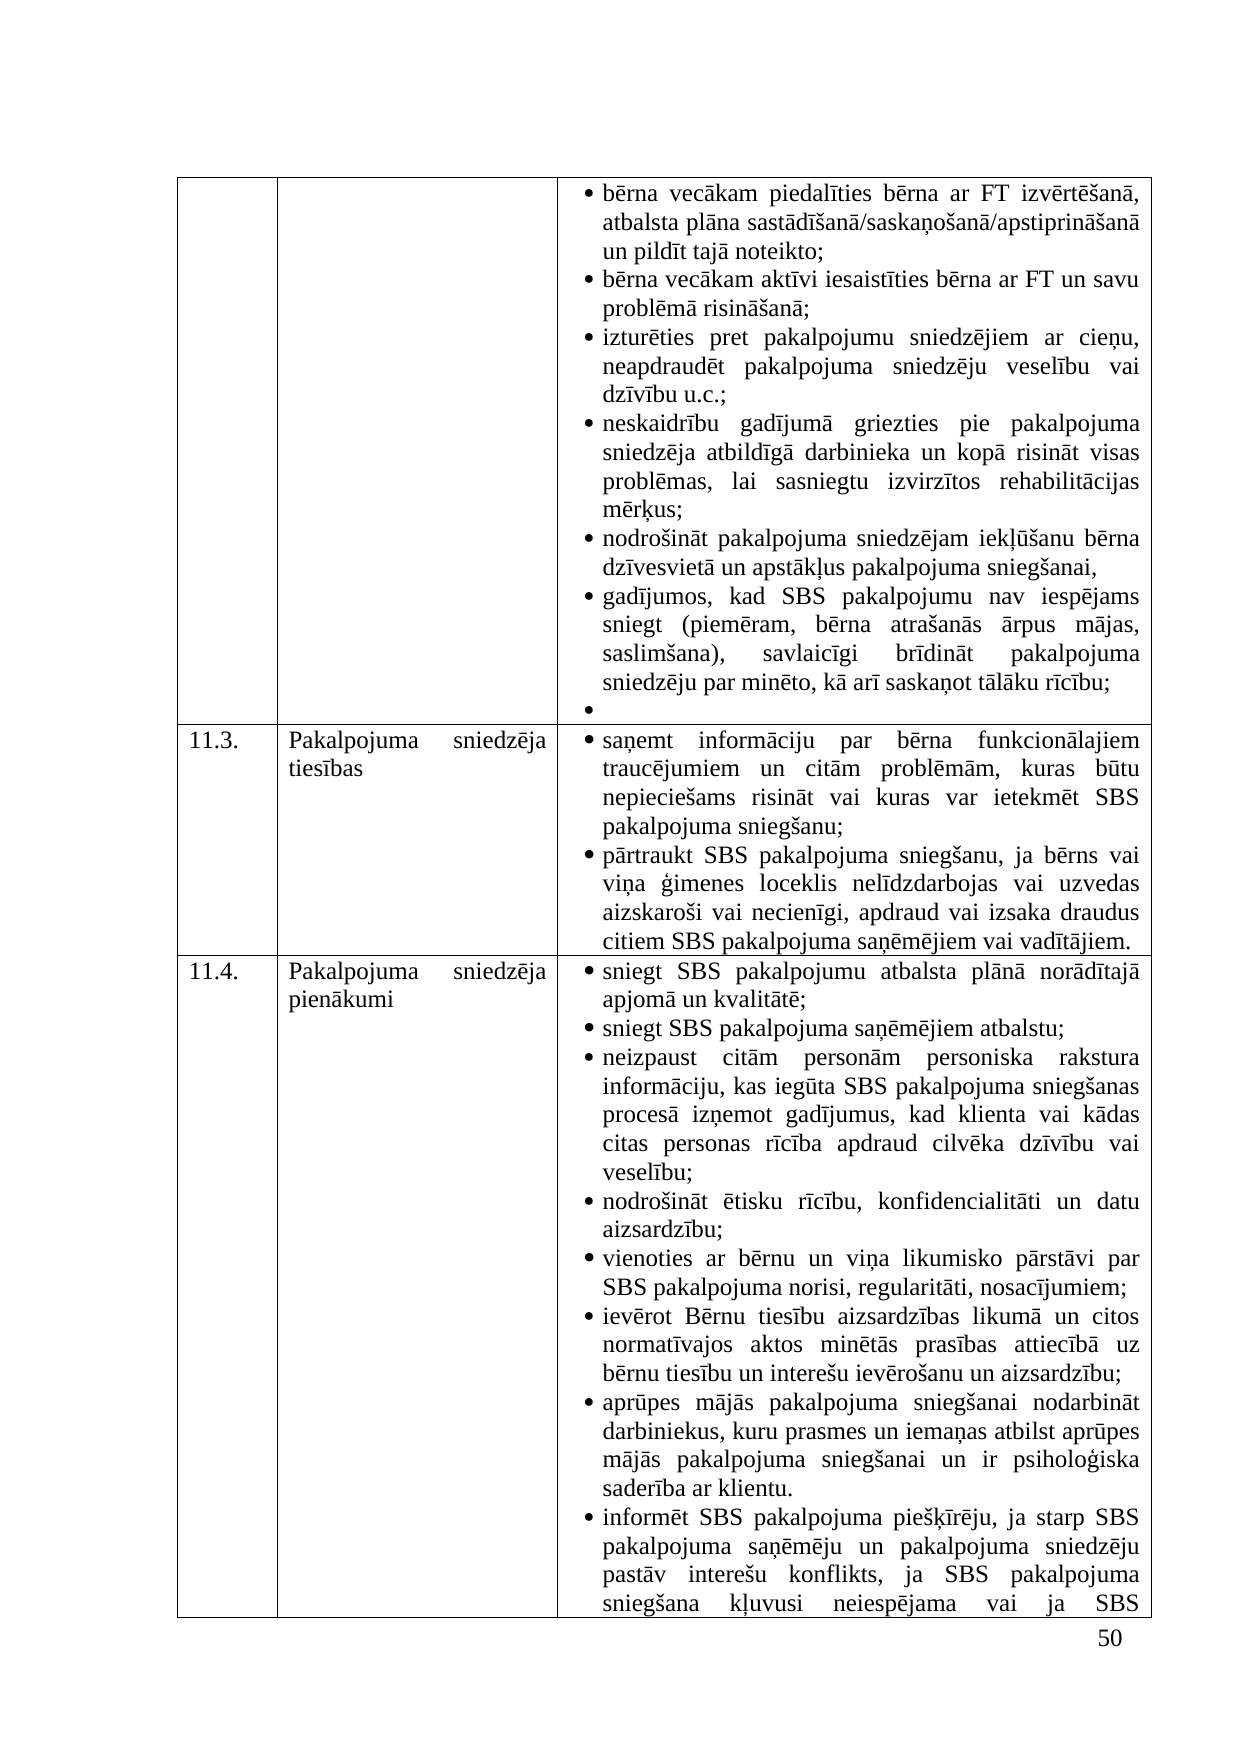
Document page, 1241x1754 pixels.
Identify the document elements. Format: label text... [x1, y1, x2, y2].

table_cell 11.4. [178, 956, 277, 1617]
table_cell [178, 178, 277, 724]
table_cell informēt pakalpojuma sniedzēju par bērna vispārējo veselības stāvokli, sniegt pakalpojuma sniegšanai nepieciešamo informāciju, brīdināt par varbūtējiem riskiem; bērna vecākam piedalīties bērna ar FT izvērtēšanā, atbalsta plāna sastādīšanā/saskaņošanā/apstiprināšanā un pildīt tajā noteikto; bērna vecākam aktīvi iesaistīties bērna ar FT un savu problēmā risināšanā; izturēties pret pakalpojumu sniedzējiem ar cieņu, neapdraudēt pakalpojuma sniedzēju veselību vai dzīvību u.c.; neskaidrību gadījumā griezties pie pakalpojuma sniedzēja atbildīgā darbinieka un kopā risināt visas problēmas, lai sasniegtu izvirzītos rehabilitācijas mērķus; nodrošināt pakalpojuma sniedzējam iekļūšanu bērna dzīvesvietā un apstākļus pakalpojuma sniegšanai, gadījumos, kad SBS pakalpojumu nav iespējams sniegt (piemēram, bērna atrašanās ārpus mājas, saslimšana), savlaicīgi brīdināt pakalpojuma sniedzēju par minēto, kā arī saskaņot tālāku rīcību; [558, 178, 1151, 724]
table_cell Pakalpojuma sniedzēja pienākumi [278, 956, 557, 1617]
table_cell saņemt informāciju par bērna funkcionālajiem traucējumiem un citām problēmām, kuras būtu nepieciešams risināt vai kuras var ietekmēt SBS pakalpojuma sniegšanu; pārtraukt SBS pakalpojuma sniegšanu, ja bērns vai viņa ģimenes loceklis nelīdzdarbojas vai uzvedas aizskaroši vai necienīgi, apdraud vai izsaka draudus citiem SBS pakalpojuma saņēmējiem vai vadītājiem. [558, 725, 1151, 955]
table_cell Pakalpojuma sniedzēja tiesības [278, 725, 557, 955]
table_cell [278, 178, 557, 724]
table_cell 11.3. [178, 725, 277, 955]
table_cell sniegt SBS pakalpojumu atbalsta plānā norādītajā apjomā un kvalitātē; sniegt SBS pakalpojuma saņēmējiem atbalstu; neizpaust citām personām personiska rakstura informāciju, kas iegūta SBS pakalpojuma sniegšanas procesā izņemot gadījumus, kad klienta vai kādas citas personas rīcība apdraud cilvēka dzīvību vai veselību; nodrošināt ētisku rīcību, konfidencialitāti un datu aizsardzību; vienoties ar bērnu un viņa likumisko pārstāvi par SBS pakalpojuma norisi, regularitāti, nosacījumiem; ievērot Bērnu tiesību aizsardzības likumā un citos normatīvajos aktos minētās prasības attiecībā uz bērnu tiesību un interešu ievērošanu un aizsardzību; aprūpes mājās pakalpojuma sniegšanai nodarbināt darbiniekus, kuru prasmes un iemaņas atbilst aprūpes mājās pakalpojuma sniegšanai un ir psiholoģiska saderība ar klientu. informēt SBS pakalpojuma piešķīrēju, ja starp SBS pakalpojuma saņēmēju un pakalpojuma sniedzēju pastāv interešu konflikts, ja SBS pakalpojuma sniegšana kļuvusi neiespējama vai ja SBS [558, 956, 1151, 1617]
